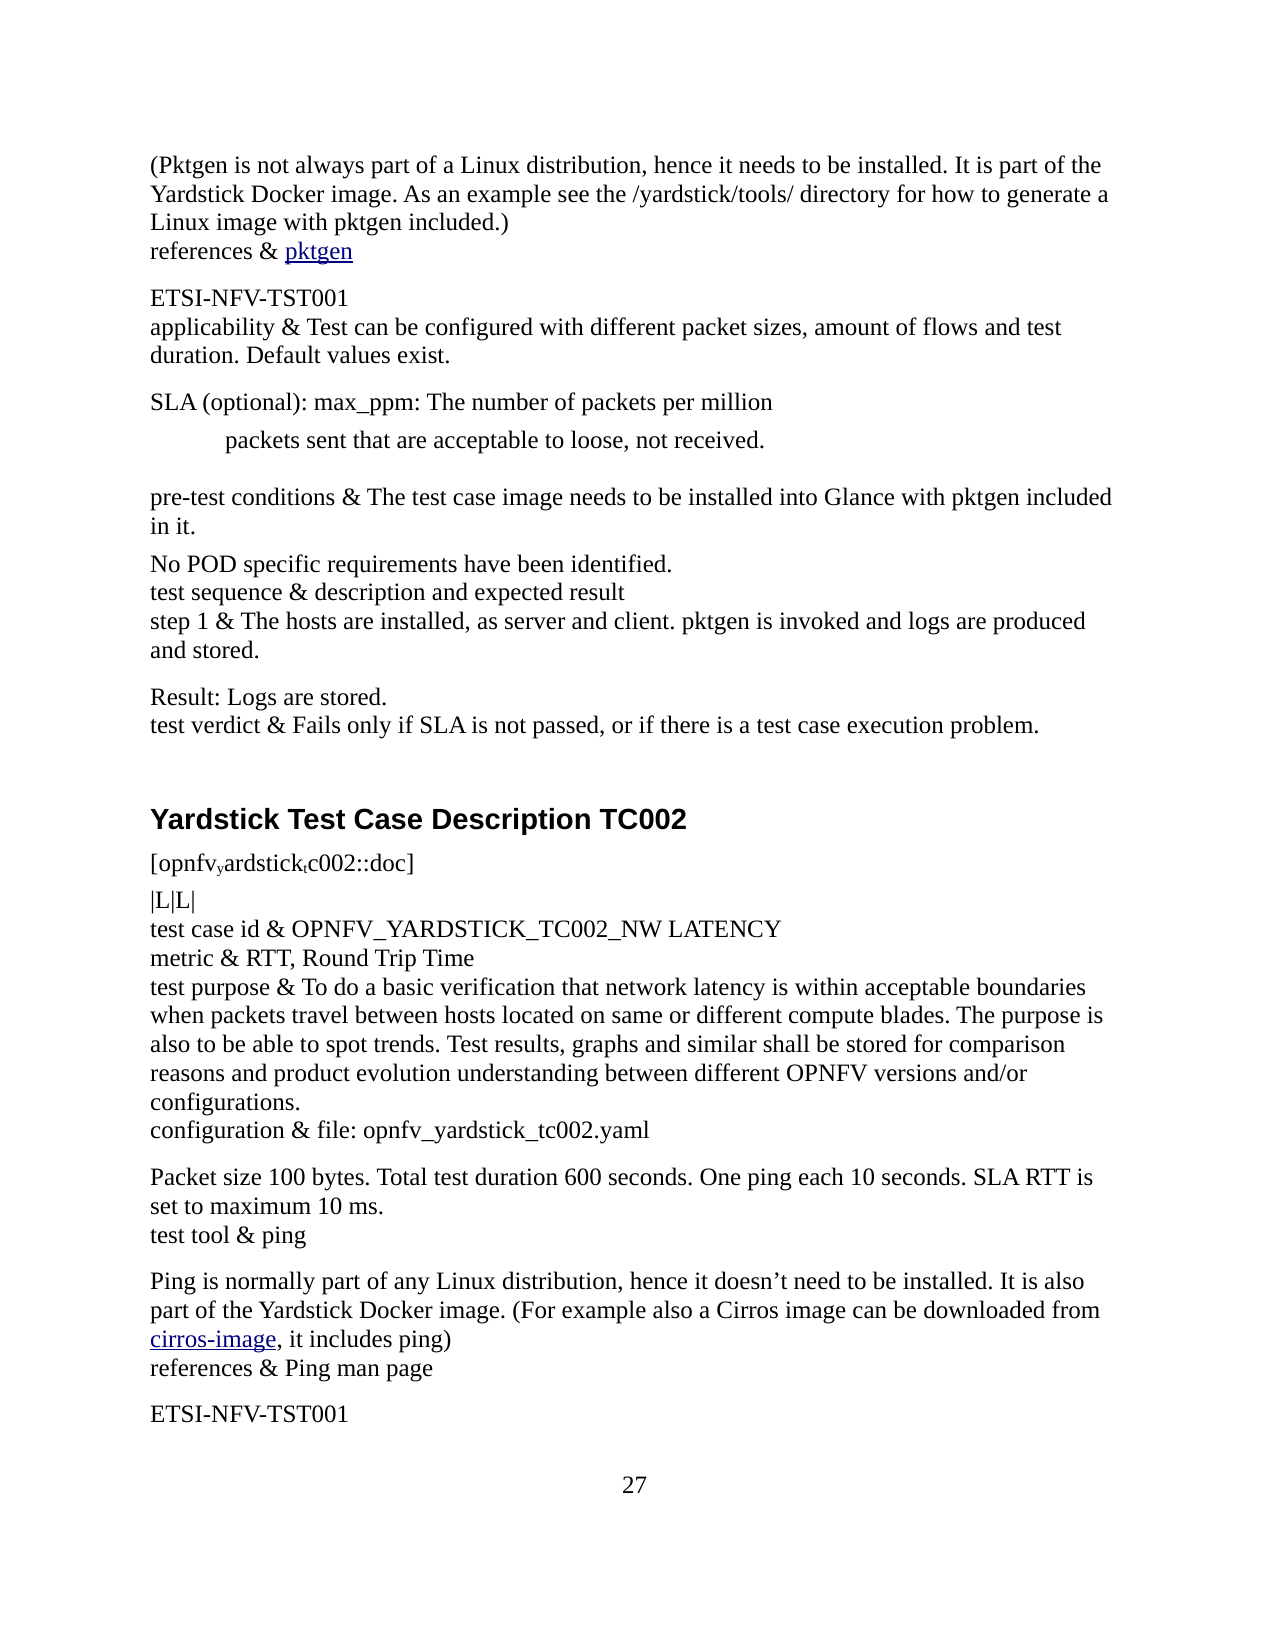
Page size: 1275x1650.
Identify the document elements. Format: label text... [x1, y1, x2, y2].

text (Pktgen is not always part of a Linux distribution, hence it needs to be installed. It is part of the Yardstick Docker image. As an example see the /yardstick/tools/ directory for how to generate a Linux image with pktgen included.) references & pktgen [150, 150, 1125, 265]
text Result: Logs are stored. test verdict & Fails only if SLA is not passed, or if there is a test case execution problem. [150, 682, 1125, 768]
text |L|L| test case id & OPNFV_YARDSTICK_TC002_NW LATENCY metric & RTT, Round Trip Time test purpose & To do a basic verification that network latency is within acceptable boundaries when packets travel between hosts located on same or different compute blades. The purpose is also to be able to spot trends. Test results, graphs and similar shall be stored for comparison reasons and product evolution understanding between different OPNFV versions and/or configurations. configuration & file: opnfv_yardstick_tc002.yaml [150, 886, 1125, 1144]
text No POD specific requirements have been identified. test sequence & description and expected result step 1 & The hosts are installed, as server and client. pktgen is invoked and logs are produced and stored. [150, 549, 1125, 664]
text ETSI-NFV-TST001 applicability & Test can be configured with different packet sizes, amount of flows and test duration. Default values exist. [150, 283, 1125, 369]
text SLA (optional): max_ppm: The number of packets per million [150, 387, 1125, 416]
text Ping is normally part of any Linux distribution, hence it doesn’t need to be installed. It is also part of the Yardstick Docker image. (For example also a Cirros image can be downloaded from cirros-image, it includes ping) references & Ping man page [150, 1266, 1125, 1381]
text packets sent that are acceptable to loose, not received. [225, 425, 1125, 453]
text [opnfvyardsticktc002::doc] [150, 848, 1125, 877]
text Packet size 100 bytes. Total test duration 600 seconds. One ping each 10 seconds. SLA RTT is set to maximum 10 ms. test tool & ping [150, 1162, 1125, 1248]
subtitle Yardstick Test Case Description TC002 [150, 802, 1125, 835]
text ETSI-NFV-TST001 [150, 1399, 1125, 1428]
text pre-test conditions & The test case image needs to be installed into Glance with pktgen included in it. [150, 453, 1125, 540]
